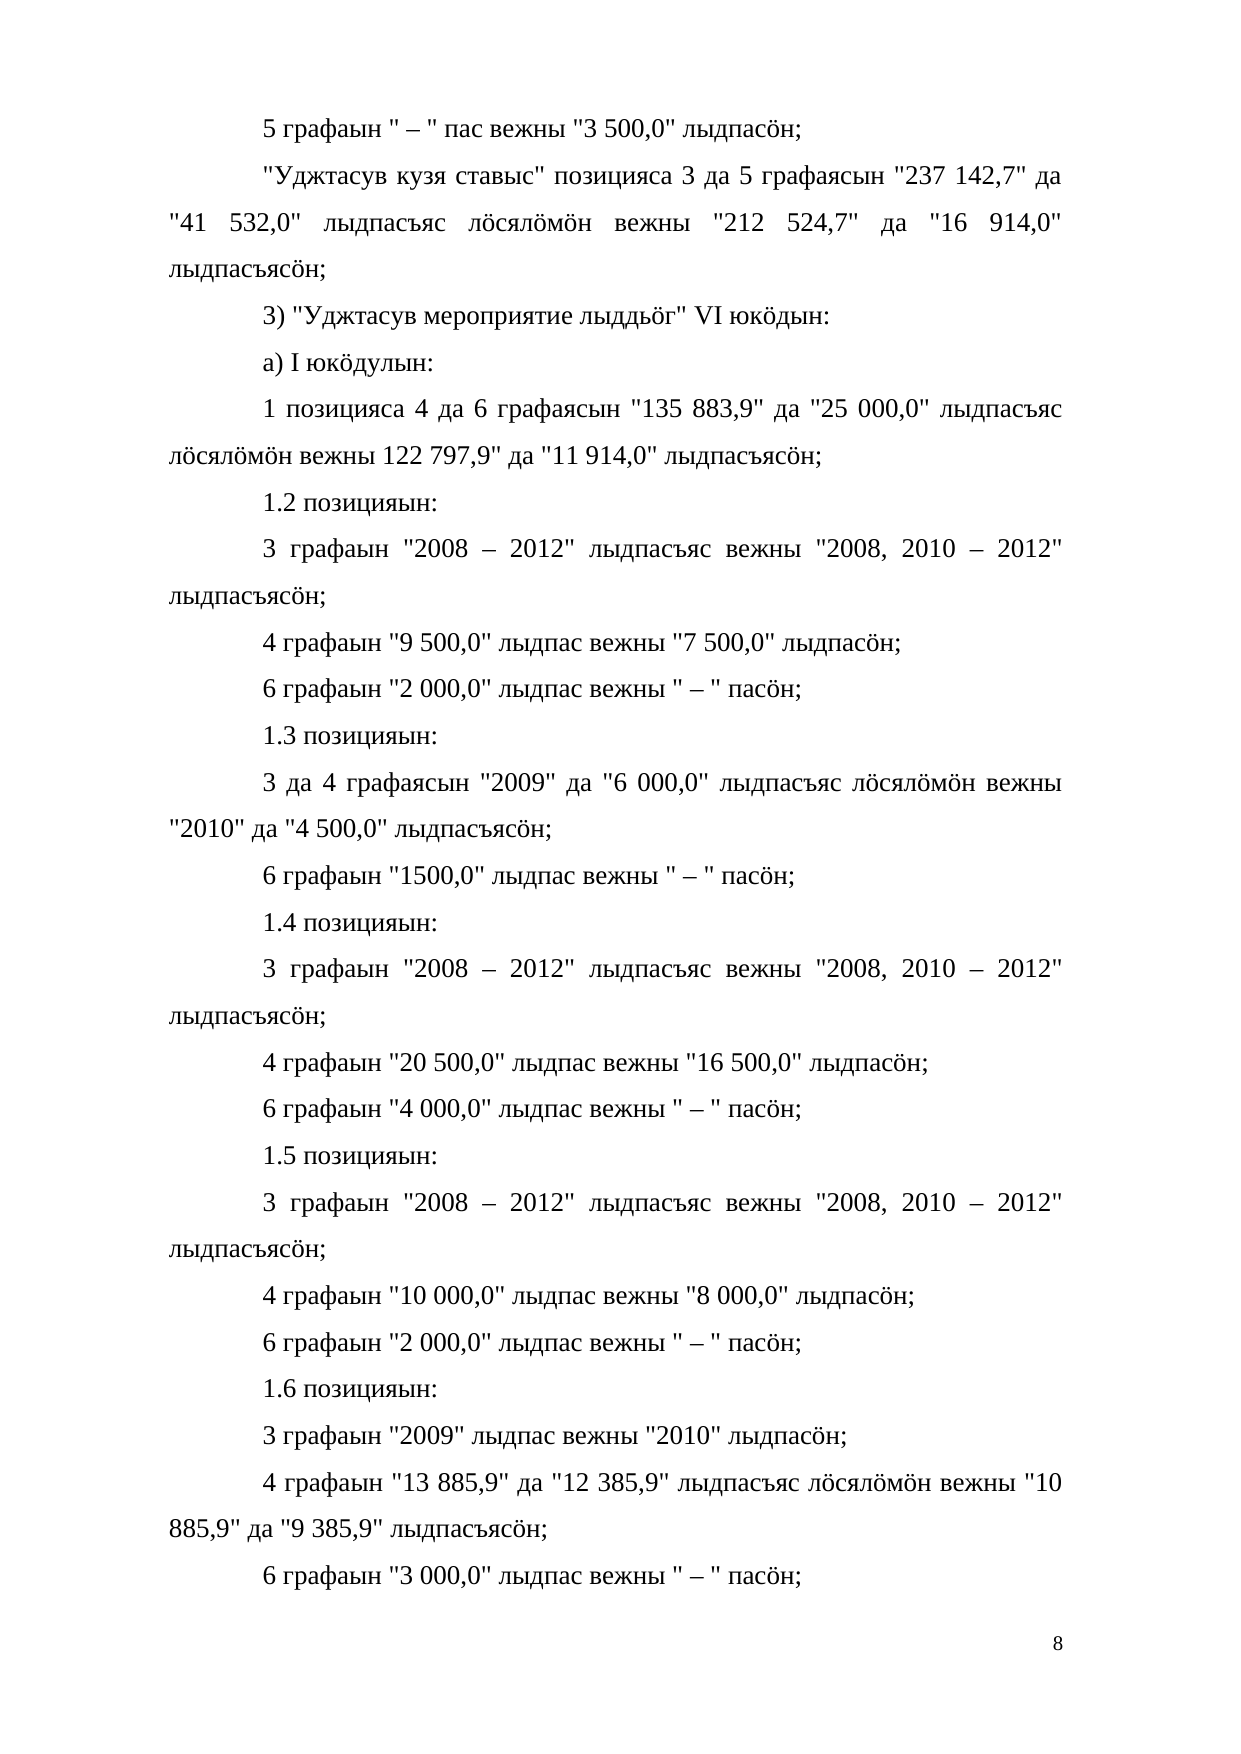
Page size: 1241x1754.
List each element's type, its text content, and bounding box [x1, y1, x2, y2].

text 6 графаын "2 000,0" лыдпас вежны " – " пасöн; [169, 1326, 1063, 1357]
text 4 графаын "20 500,0" лыдпас вежны "16 500,0" лыдпасöн; [169, 1046, 1063, 1077]
text 4 графаын "13 885,9" да "12 385,9" лыдпасъяс лöсялöмöн вежны "10 885,9" да "9 385,9" лыдпасъясöн; [169, 1466, 1063, 1543]
text 3) "Уджтасув мероприятие лыддьöг" VI юкöдын: [169, 299, 1063, 330]
text 3 да 4 графаясын "2009" да "6 000,0" лыдпасъяс лöсялöмöн вежны "2010" да "4 500,0" лыдпасъясöн; [169, 766, 1063, 843]
text 6 графаын "3 000,0" лыдпас вежны " – " пасöн; [169, 1559, 1063, 1590]
text 3 графаын "2008 – 2012" лыдпасъяс вежны "2008, 2010 – 2012" лыдпасъясöн; [169, 952, 1063, 1030]
text 1 позицияса 4 да 6 графаясын "135 883,9" да "25 000,0" лыдпасъяс лöсялöмöн вежны 122 797,9" да "11 914,0" лыдпасъясöн; [169, 392, 1063, 470]
text 5 графаын " – " пас вежны "3 500,0" лыдпасöн; [169, 112, 1063, 143]
text 3 графаын "2009" лыдпас вежны "2010" лыдпасöн; [169, 1419, 1063, 1450]
text 6 графаын "2 000,0" лыдпас вежны " – " пасöн; [169, 672, 1063, 703]
text "Уджтасув кузя ставыс" позицияса 3 да 5 графаясын "237 142,7" да "41 532,0" лыдпасъяс лöсялöмöн вежны "212 524,7" да "16 914,0" лыдпасъясöн; [169, 159, 1063, 283]
text 1.3 позицияын: [169, 719, 1063, 750]
text 1.5 позицияын: [169, 1139, 1063, 1170]
text 3 графаын "2008 – 2012" лыдпасъяс вежны "2008, 2010 – 2012" лыдпасъясöн; [169, 532, 1063, 610]
text 6 графаын "1500,0" лыдпас вежны " – " пасöн; [169, 859, 1063, 890]
text 4 графаын "9 500,0" лыдпас вежны "7 500,0" лыдпасöн; [169, 626, 1063, 657]
text 4 графаын "10 000,0" лыдпас вежны "8 000,0" лыдпасöн; [169, 1279, 1063, 1310]
text 3 графаын "2008 – 2012" лыдпасъяс вежны "2008, 2010 – 2012" лыдпасъясöн; [169, 1186, 1063, 1263]
text 1.6 позицияын: [169, 1372, 1063, 1403]
text а) I юкöдулын: [169, 346, 1063, 377]
text 1.2 позицияын: [169, 486, 1063, 517]
text 1.4 позицияын: [169, 906, 1063, 937]
text 6 графаын "4 000,0" лыдпас вежны " – " пасöн; [169, 1092, 1063, 1123]
